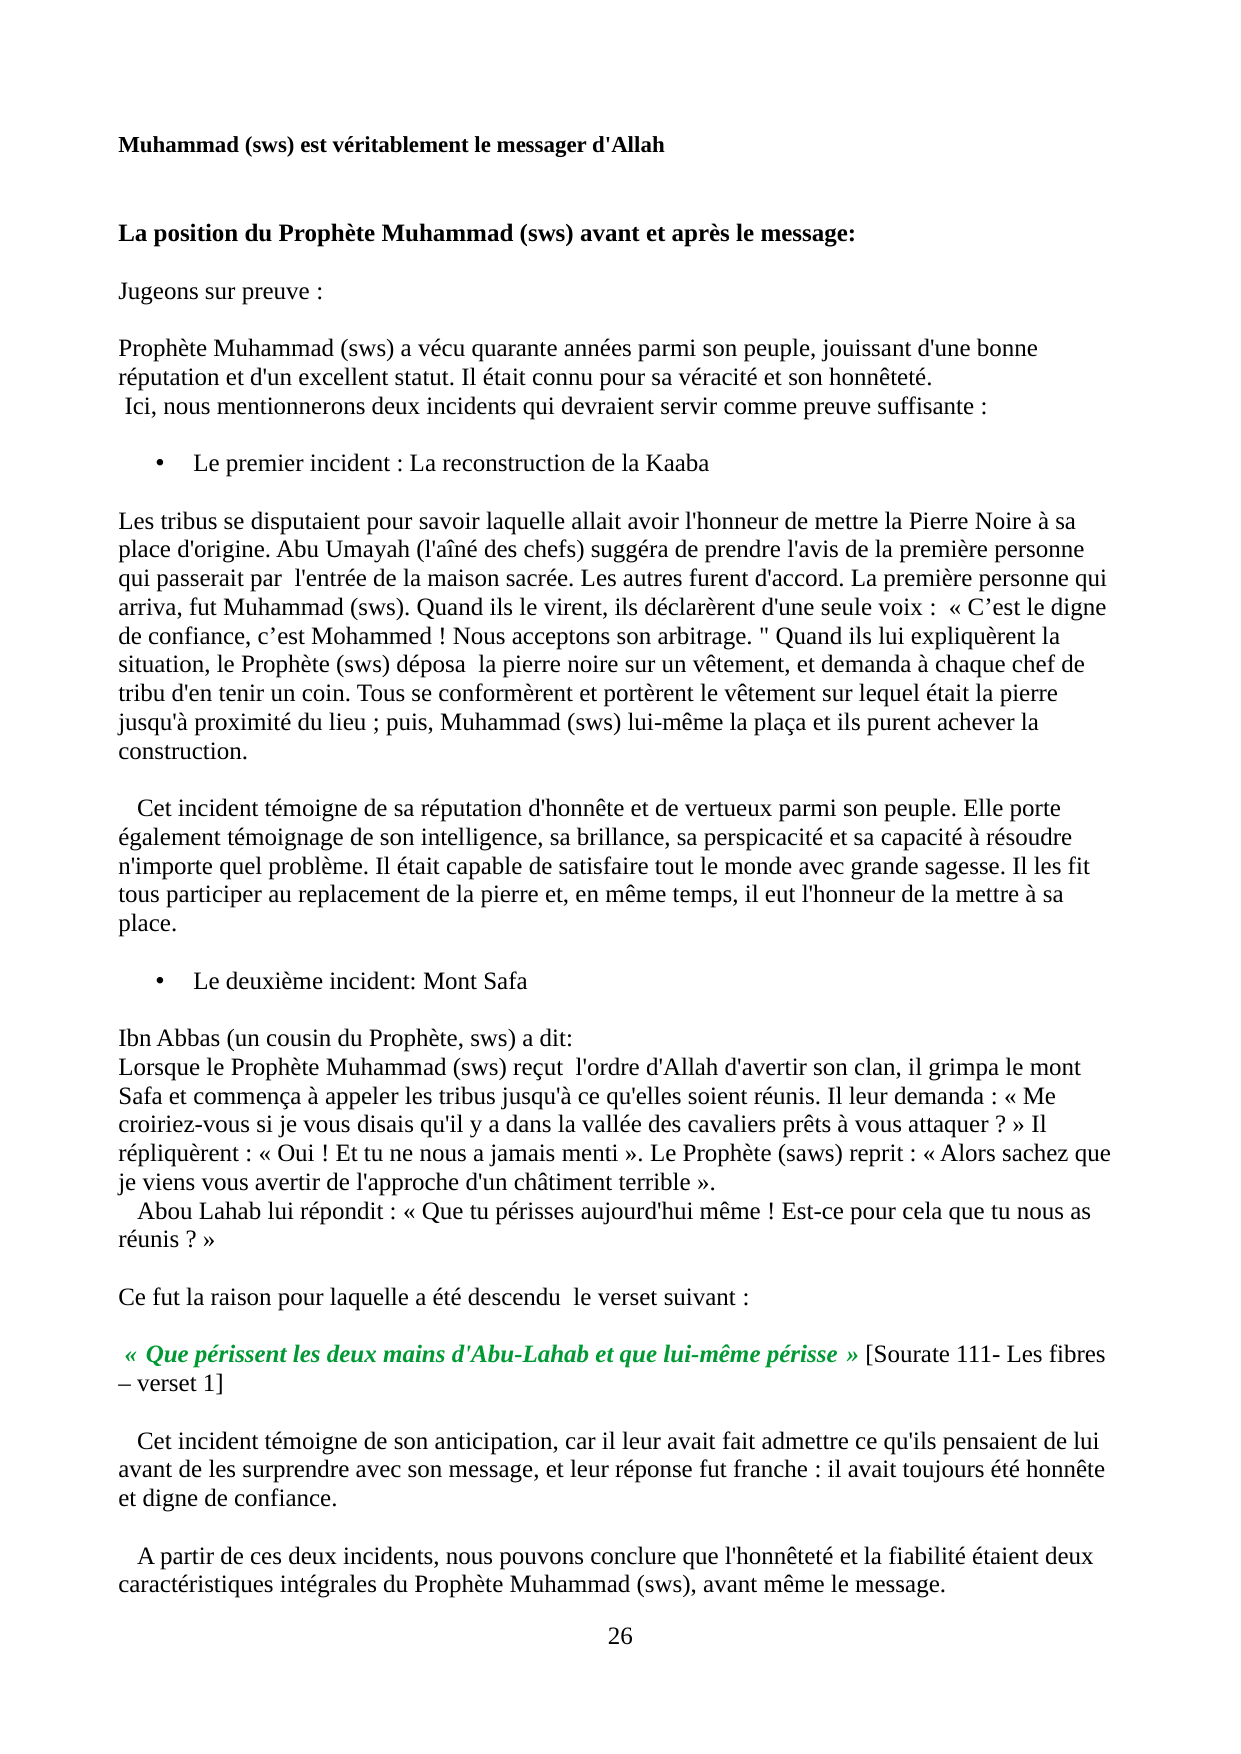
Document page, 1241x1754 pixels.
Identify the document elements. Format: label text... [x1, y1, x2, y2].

text Cet incident témoigne de son anticipation, car il leur avait fait admettre ce qu'ils pensaient de lui avant de les surprendre avec son message, et leur réponse fut franche : il avait toujours été honnête et digne de confiance. [118, 1426, 1122, 1512]
text Ici, nous mentionnerons deux incidents qui devraient servir comme preuve suffisante : [118, 391, 1122, 419]
text Les tribus se disputaient pour savoir laquelle allait avoir l'honneur de mettre la Pierre Noire à sa place d'origine. Abu Umayah (l'aîné des chefs) suggéra de prendre l'avis de la première personne qui passerait par l'entrée de la maison sacrée. Les autres furent d'accord. La première personne qui arriva, fut Muhammad (sws). Quand ils le virent, ils déclarèrent d'une seule voix : « C’est le digne de confiance, c’est Mohammed ! Nous acceptons son arbitrage. " Quand ils lui expliquèrent la situation, le Prophète (sws) déposa la pierre noire sur un vêtement, et demanda à chaque chef de tribu d'en tenir un coin. Tous se conformèrent et portèrent le vêtement sur lequel était la pierre jusqu'à proximité du lieu ; puis, Muhammad (sws) lui-même la plaça et ils purent achever la construction. [118, 506, 1122, 764]
text Ibn Abbas (un cousin du Prophète, sws) a dit: [118, 1023, 1122, 1052]
text Lorsque le Prophète Muhammad (sws) reçut l'ordre d'Allah d'avertir son clan, il grimpa le mont Safa et commença à appeler les tribus jusqu'à ce qu'elles soient réunis. Il leur demanda : « Me croiriez-vous si je vous disais qu'il y a dans la vallée des cavaliers prêts à vous attaquer ? » Il répliquèrent : « Oui ! Et tu ne nous a jamais menti ». Le Prophète (saws) reprit : « Alors sachez que je viens vous avertir de l'approche d'un châtiment terrible ». [118, 1052, 1122, 1196]
text Cet incident témoigne de sa réputation d'honnête et de vertueux parmi son peuple. Elle porte également témoignage de son intelligence, sa brillance, sa perspicacité et sa capacité à résoudre n'importe quel problème. Il était capable de satisfaire tout le monde avec grande sagesse. Il les fit tous participer au replacement de la pierre et, en même temps, il eut l'honneur de la mettre à sa place. [118, 793, 1122, 937]
list Le deuxième incident: Mont Safa [156, 966, 1122, 994]
text Jugeons sur preuve : [118, 276, 1122, 304]
text Prophète Muhammad (sws) a vécu quarante années parmi son peuple, jouissant d'une bonne réputation et d'un excellent statut. Il était connu pour sa véracité et son honnêteté. [118, 333, 1122, 391]
text « Que périssent les deux mains d'Abu-Lahab et que lui-même périsse » [Sourate 111- Les fibres – verset 1] [118, 1339, 1122, 1397]
text La position du Prophète Muhammad (sws) avant et après le message: [118, 218, 1122, 247]
text A partir de ces deux incidents, nous pouvons conclure que l'honnêteté et la fiabilité étaient deux caractéristiques intégrales du Prophète Muhammad (sws), avant même le message. [118, 1541, 1122, 1598]
text Ce fut la raison pour laquelle a été descendu le verset suivant : [118, 1282, 1122, 1311]
list Le premier incident : La reconstruction de la Kaaba [156, 448, 1122, 477]
text Abou Lahab lui répondit : « Que tu périsses aujourd'hui même ! Est-ce pour cela que tu nous as réunis ? » [118, 1196, 1122, 1253]
